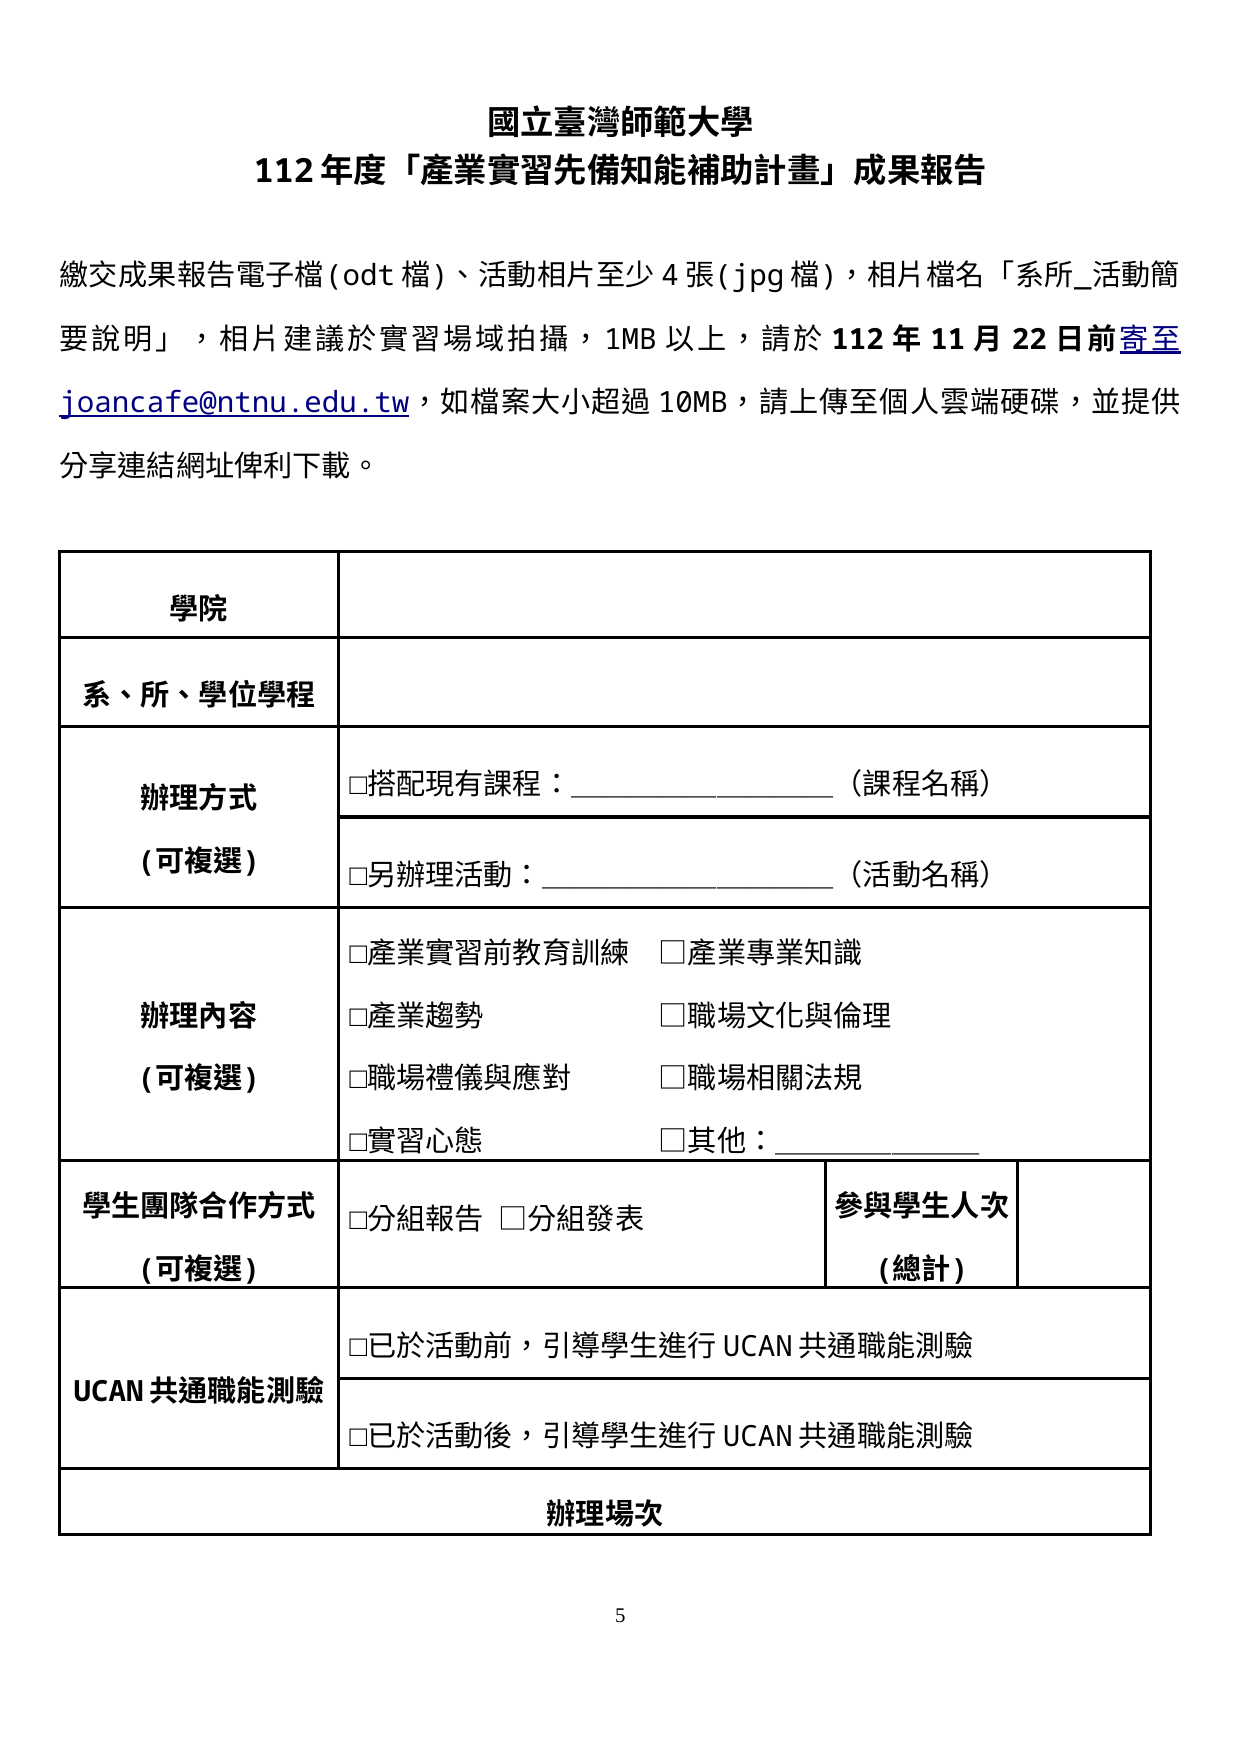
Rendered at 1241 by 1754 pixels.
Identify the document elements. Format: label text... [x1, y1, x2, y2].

table_cell UCAN共通職能測驗 [61, 1289, 337, 1467]
table_header [340, 553, 1149, 636]
text 112年度「產業實習先備知能補助計畫」成果報告 [59, 144, 1181, 192]
table_cell 辦理方式 (可複選) [61, 728, 337, 906]
table_cell 學生團隊合作方式 (可複選) [61, 1162, 337, 1286]
table_cell 參與學生人次(總計) [827, 1162, 1016, 1286]
table_header 學院 [61, 553, 337, 636]
text 繳交成果報告電子檔(odt檔)、活動相片至少4張(jpg檔)，相片檔名「系所_活動簡要說明」，相片建議於實習場域拍攝，1MB以上，請於112年11月22日前寄至joancafe@ntnu.edu.tw，如檔案大小超過10MB，請上傳至個人雲端硬碟，並提供分享連結網址俾利下載。 [59, 252, 1181, 484]
table_cell [1019, 1162, 1149, 1286]
table_cell 辦理內容 (可複選) [61, 909, 337, 1159]
table_cell [340, 639, 1149, 725]
text 國立臺灣師範大學 [59, 96, 1181, 144]
table_cell □已於活動前，引導學生進行UCAN共通職能測驗 [340, 1289, 1149, 1377]
table_cell 辦理場次 [61, 1470, 1149, 1533]
table_cell 系、所、學位學程 [61, 639, 337, 725]
table_cell □分組報告 □分組發表 □分組競賽 □其他：＿＿ [340, 1162, 824, 1286]
table_cell □另辦理活動：＿＿＿＿＿＿＿＿＿＿（活動名稱） [340, 819, 1149, 906]
table_cell □產業實習前教育訓練 □產業專業知識 □產業趨勢 □職場文化與倫理 □職場禮儀與應對 □職場相關法規 □實習心態 □其他：＿＿＿＿＿＿＿ [340, 909, 1149, 1159]
table_cell □搭配現有課程：＿＿＿＿＿＿＿＿＿（課程名稱） [340, 728, 1149, 815]
table_cell □已於活動後，引導學生進行UCAN共通職能測驗 [340, 1380, 1149, 1467]
